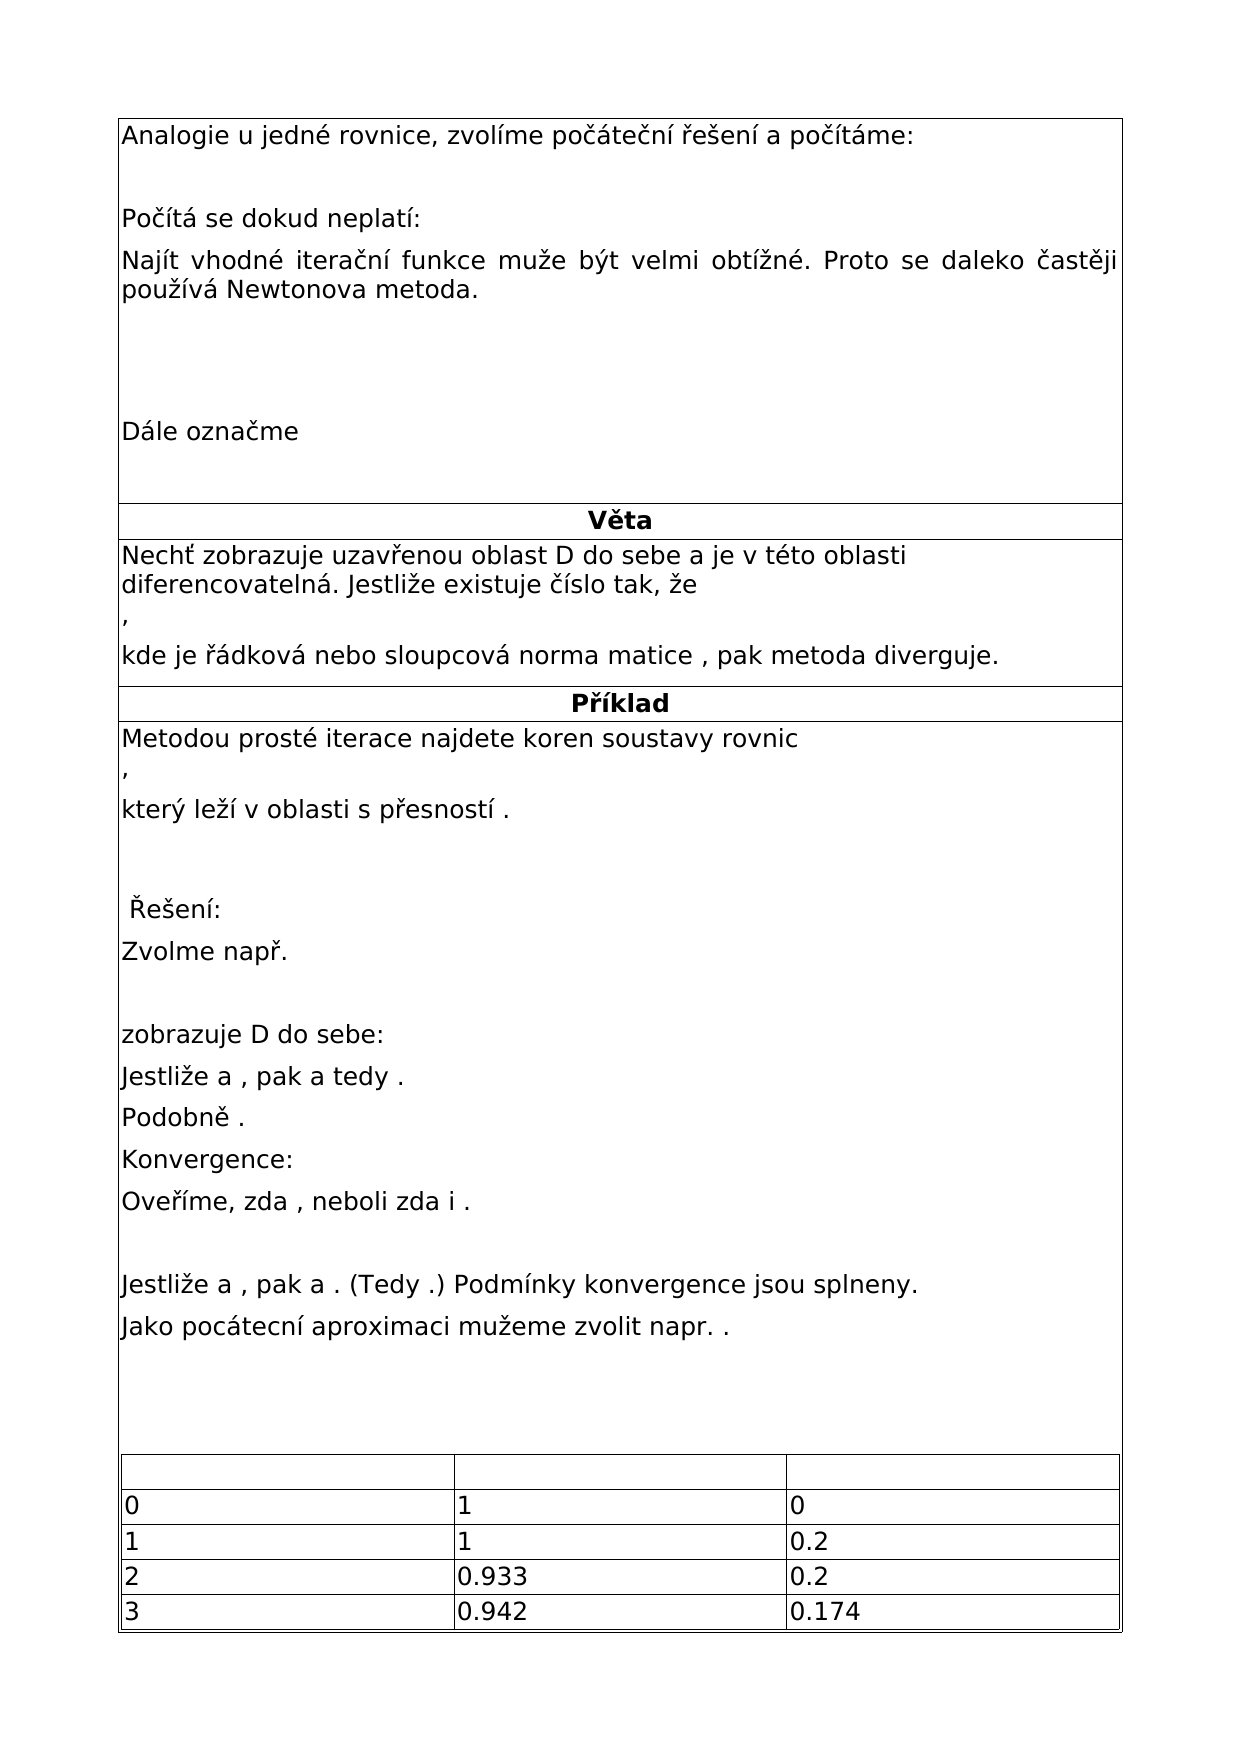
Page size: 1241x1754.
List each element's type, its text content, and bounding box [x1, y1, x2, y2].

table_cell 1 [455, 1490, 786, 1524]
table_header Věta [119, 504, 1122, 538]
table_header Příklad [119, 687, 1122, 721]
table_header [455, 1455, 786, 1488]
table_cell 1 [122, 1525, 454, 1559]
table_cell 0.933 [455, 1560, 786, 1594]
table_cell 1 [455, 1525, 786, 1559]
table_cell 0.2 [787, 1560, 1119, 1594]
table_header Analogie u jedné rovnice, zvolíme počáteční řešení a počítáme: Počítá se dokud neplatí: Najít vhodné iterační funkce muže být velmi obtížné. Proto se daleko častěji používá Newtonova metoda. Dále označme [119, 119, 1122, 503]
table_header [787, 1455, 1119, 1488]
table_cell 0.174 [787, 1595, 1119, 1629]
table_cell 0.942 [455, 1595, 786, 1629]
table_cell 2 [122, 1560, 454, 1594]
table_cell Metodou prosté iterace najdete koren soustavy rovnic , který leží v oblasti s přesností . Řešení: Zvolme např. zobrazuje D do sebe: Jestliže a , pak a tedy . Podobně . Konvergence: Oveříme, zda , neboli zda i . Jestliže a , pak a . (Tedy .) Podmínky konvergence jsou splneny. Jako pocátecní aproximaci mužeme zvolit napr. . [119, 722, 1122, 1632]
table_cell 0 [787, 1490, 1119, 1524]
table_cell 0.2 [787, 1525, 1119, 1559]
table_cell 3 [122, 1595, 454, 1629]
table_header [122, 1455, 454, 1488]
table_cell 0 [122, 1490, 454, 1524]
table_cell Nechť zobrazuje uzavřenou oblast D do sebe a je v této oblasti diferencovatelná. Jestliže existuje číslo tak, že , kde je řádková nebo sloupcová norma matice , pak metoda diverguje. [119, 540, 1122, 686]
